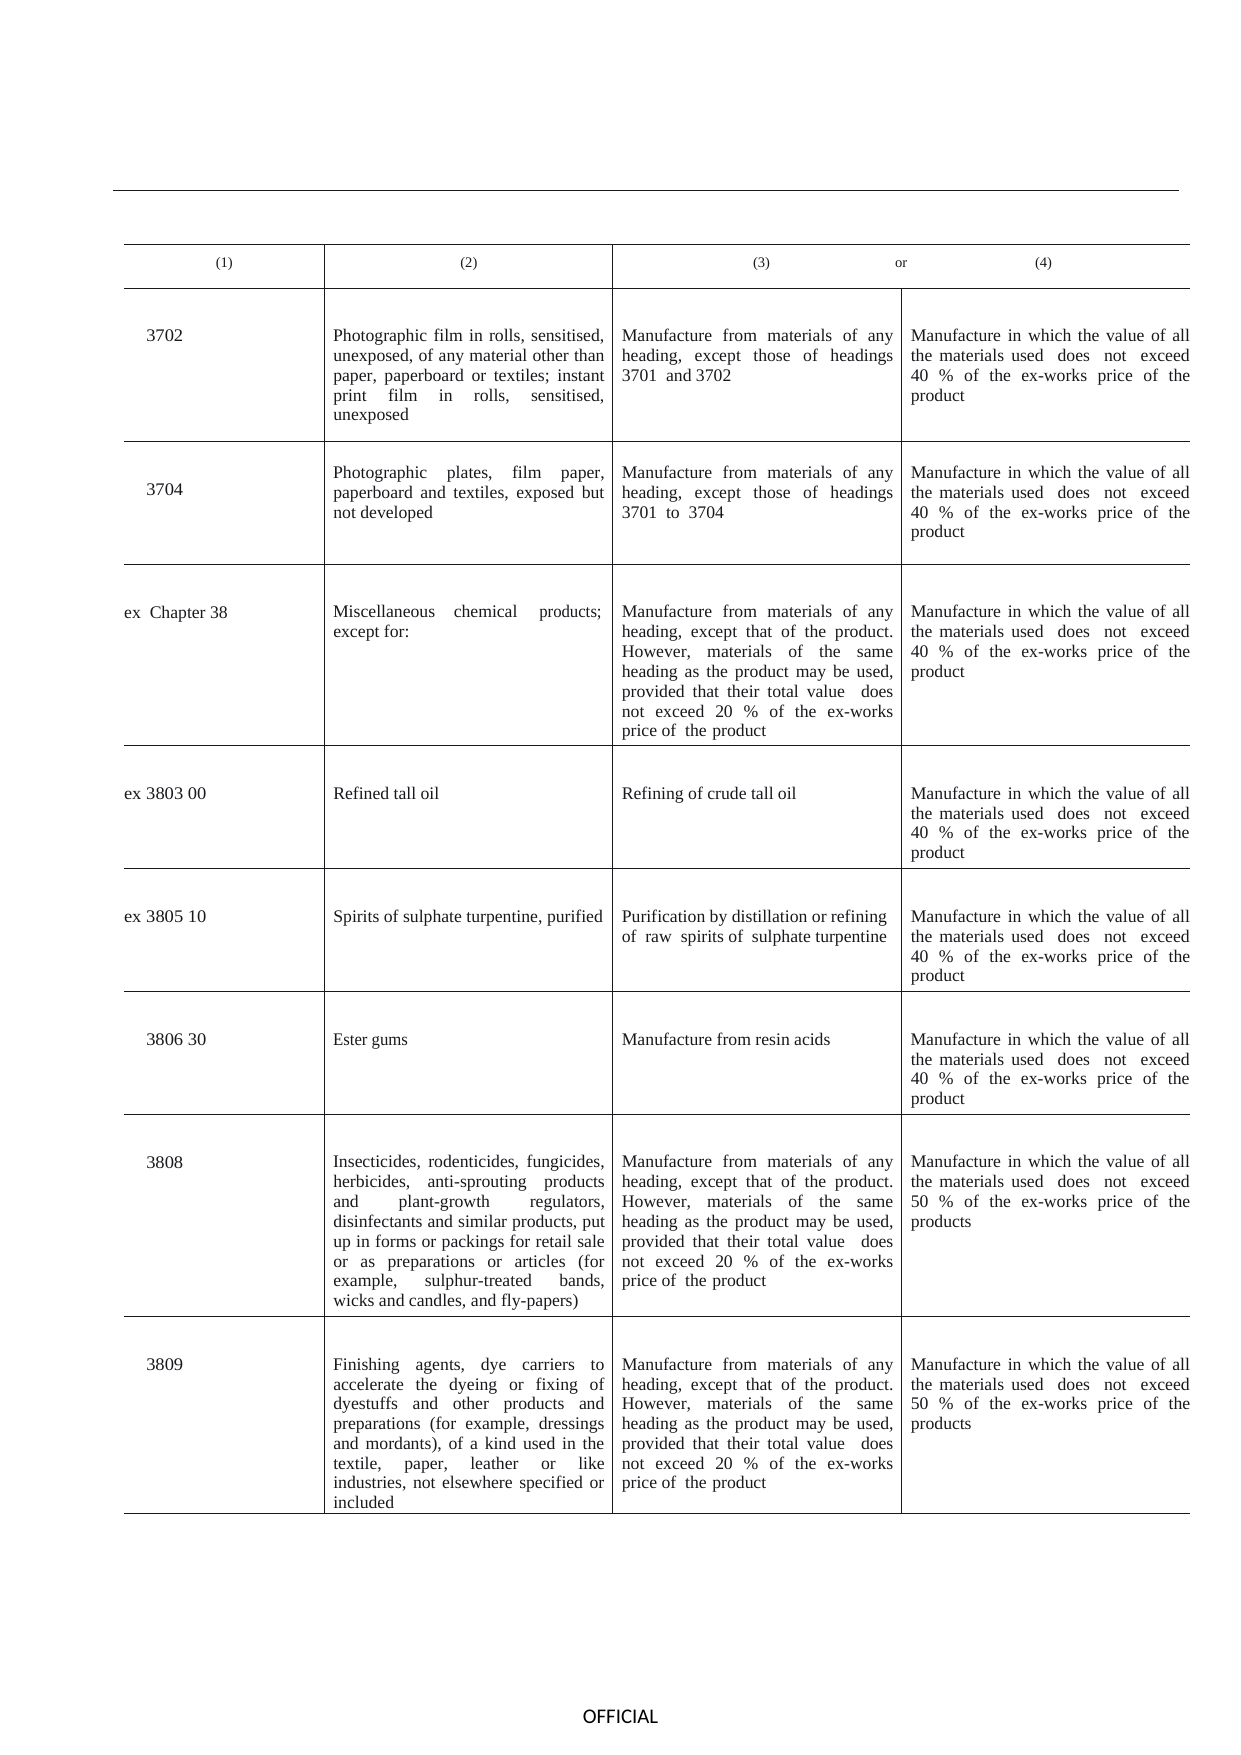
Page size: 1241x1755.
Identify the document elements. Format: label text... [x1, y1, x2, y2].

table_cell Miscellaneous chemical products; except for: [325, 565, 612, 745]
table_cell Manufacture from materials of any heading, except that of the product. However, materials of the same heading as the product may be used, provided that their total value does not exceed 20 % of the ex-works price of the product [613, 1115, 901, 1316]
table_cell Manufacture in which the value of all the materials used does not exceed 40 % of the ex-works price of the product [902, 442, 1190, 564]
table_cell Spirits of sulphate turpentine, purified [325, 869, 612, 991]
table_cell Finishing agents, dye carriers to accelerate the dyeing or fixing of dyestuffs and other products and preparations (for example, dressings and mordants), of a kind used in the textile, paper, leather or like industries, not elsewhere specified or included [325, 1317, 612, 1512]
table_cell Manufacture in which the value of all the materials used does not exceed 40 % of the ex-works price of the product [902, 289, 1190, 441]
table_cell Ester gums [325, 992, 612, 1114]
table_cell ex Chapter 38 [124, 565, 324, 745]
table_cell 3702 [124, 289, 324, 441]
table_cell Manufacture from materials of any heading, except those of headings 3701 to 3704 [613, 442, 901, 564]
table_cell Manufacture from materials of any heading, except that of the product. However, materials of the same heading as the product may be used, provided that their total value does not exceed 20 % of the ex-works price of the product [613, 1317, 901, 1512]
table_cell Manufacture from materials of any heading, except that of the product. However, materials of the same heading as the product may be used, provided that their total value does not exceed 20 % of the ex-works price of the product [613, 565, 901, 745]
table_cell 3809 [124, 1317, 324, 1512]
table_cell Photographic film in rolls, sensitised, unexposed, of any material other than paper, paperboard or textiles; instant print film in rolls, sensitised, unexposed [325, 289, 612, 441]
table_cell Manufacture in which the value of all the materials used does not exceed 40 % of the ex-works price of the product [902, 565, 1190, 745]
table_cell Purification by distillation or refining of raw spirits of sulphate turpentine [613, 869, 901, 991]
table_cell Manufacture in which the value of all the materials used does not exceed 40 % of the ex-works price of the product [902, 869, 1190, 991]
table_header (1) [124, 245, 324, 287]
table_cell 3808 [124, 1115, 324, 1316]
table_cell Manufacture from resin acids [613, 992, 901, 1114]
table_cell Insecticides, rodenticides, fungicides, herbicides, anti-sprouting products and plant-growth regulators, disinfectants and similar products, put up in forms or packings for retail sale or as preparations or articles (for example, sulphur-treated bands, wicks and candles, and fly-papers) [325, 1115, 612, 1316]
table_cell Manufacture in which the value of all the materials used does not exceed 40 % of the ex-works price of the product [902, 746, 1190, 868]
table_cell Manufacture from materials of any heading, except those of headings 3701 and 3702 [613, 289, 901, 441]
table_cell 3704 [124, 442, 324, 564]
table_cell ex 3803 00 [124, 746, 324, 868]
table_cell Manufacture in which the value of all the materials used does not exceed 50 % of the ex-works price of the products [902, 1317, 1190, 1512]
table_cell ex 3805 10 [124, 869, 324, 991]
table_cell Manufacture in which the value of all the materials used does not exceed 40 % of the ex-works price of the product [902, 992, 1190, 1114]
table_cell 3806 30 [124, 992, 324, 1114]
table_cell Refining of crude tall oil [613, 746, 901, 868]
table_cell Manufacture in which the value of all the materials used does not exceed 50 % of the ex-works price of the products [902, 1115, 1190, 1316]
table_header (3) or (4) [613, 245, 1190, 287]
table_cell Refined tall oil [325, 746, 612, 868]
table_header (2) [325, 245, 612, 287]
table_cell Photographic plates, film paper, paperboard and textiles, exposed but not developed [325, 442, 612, 564]
